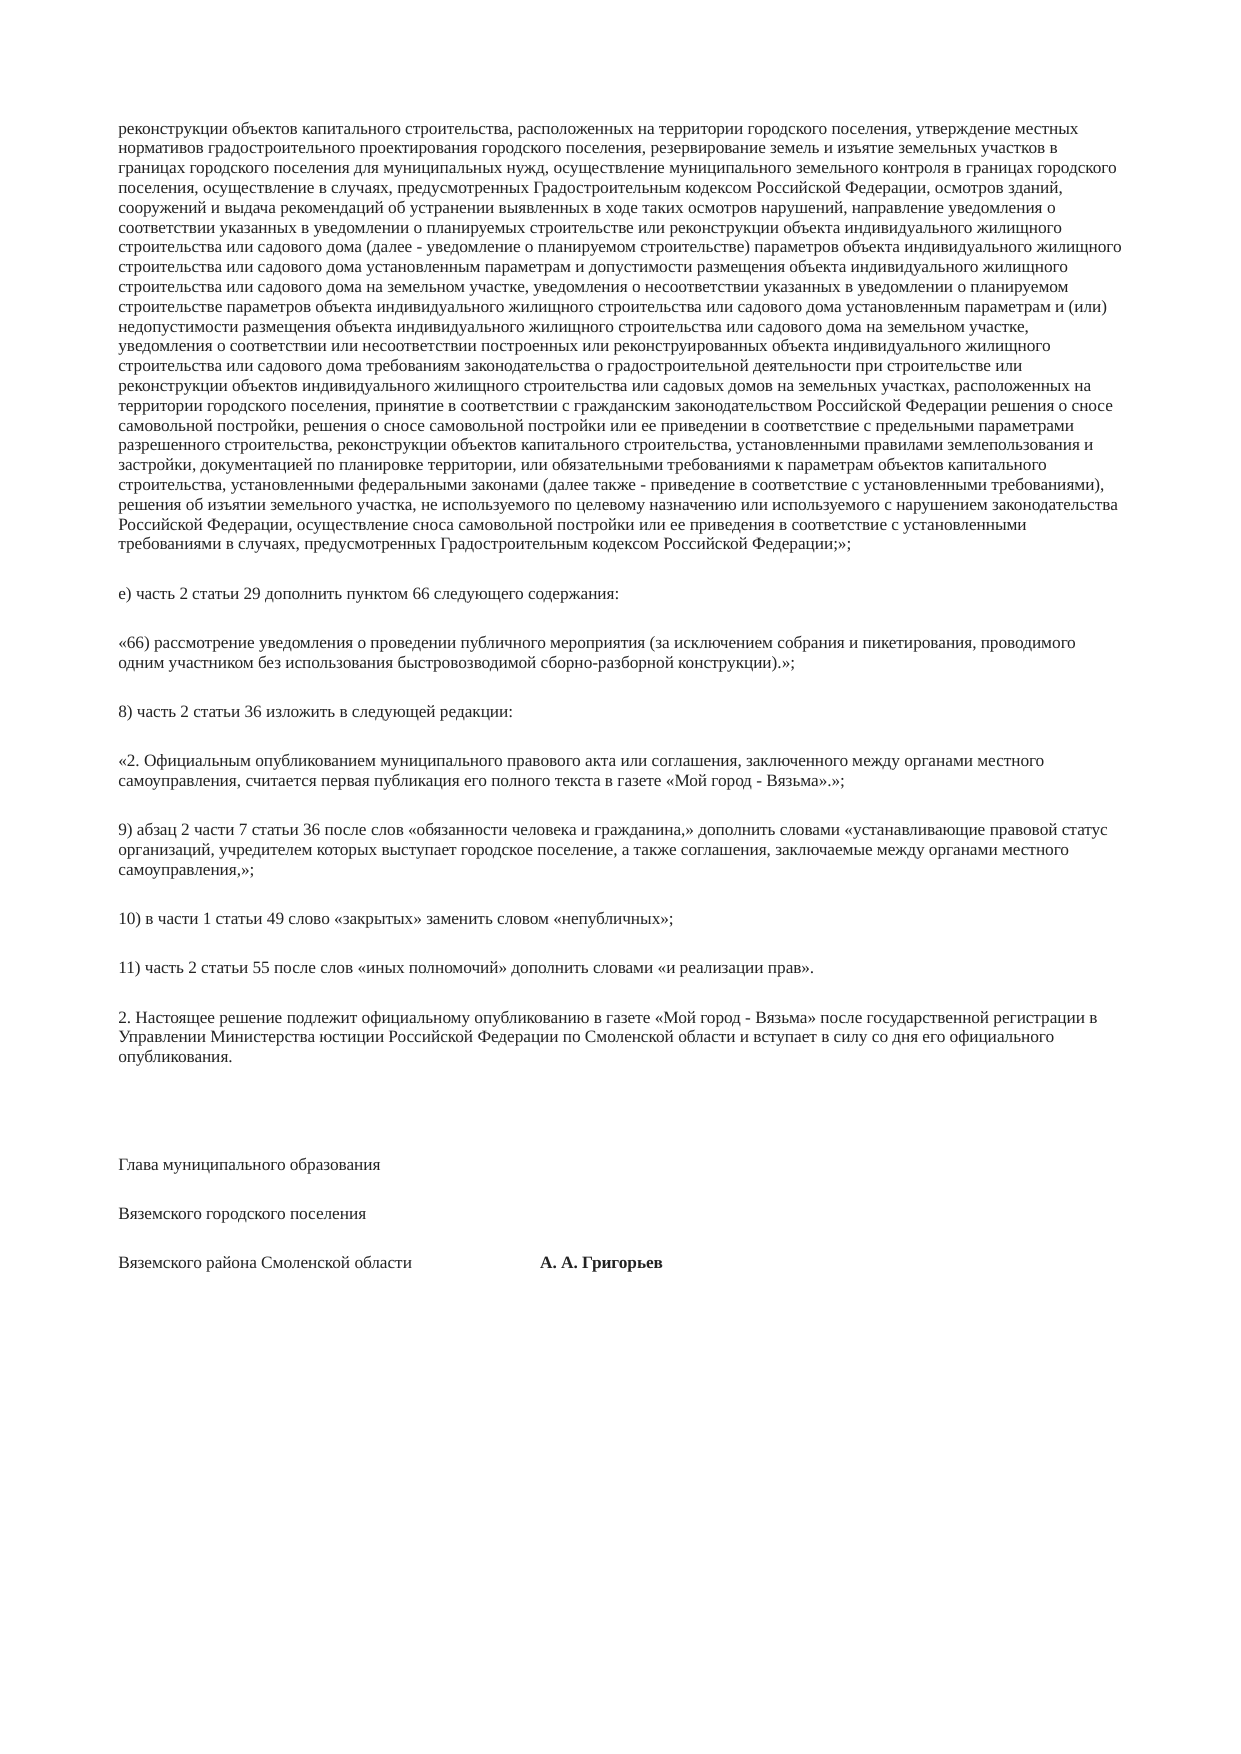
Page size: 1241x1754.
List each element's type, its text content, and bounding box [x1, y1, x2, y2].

table_cell реконструкции объектов капитального строительства, расположенных на территории городского поселения, утверждение местных нормативов градостроительного проектирования городского поселения, резервирование земель и изъятие земельных участков в границах городского поселения для муниципальных нужд, осуществление муниципального земельного контроля в границах городского поселения, осуществление в случаях, предусмотренных Градостроительным кодексом Российской Федерации, осмотров зданий, сооружений и выдача рекомендаций об устранении выявленных в ходе таких осмотров нарушений, направление уведомления о соответствии указанных в уведомлении о планируемых строительстве или реконструкции объекта индивидуального жилищного строительства или садового дома (далее - уведомление о планируемом строительстве) параметров объекта индивидуального жилищного строительства или садового дома установленным параметрам и допустимости размещения объекта индивидуального жилищного строительства или садового дома на земельном участке, уведомления о несоответствии указанных в уведомлении о планируемом строительстве параметров объекта индивидуального жилищного строительства или садового дома установленным параметрам и (или) недопустимости размещения объекта индивидуального жилищного строительства или садового дома на земельном участке, уведомления о соответствии или несоответствии построенных или реконструированных объекта индивидуального жилищного строительства или садового дома требованиям законодательства о градостроительной деятельности при строительстве или реконструкции объектов индивидуального жилищного строительства или садовых домов на земельных участках, расположенных на территории городского поселения, принятие в соответствии с гражданским законодательством Российской Федерации решения о сносе самовольной постройки, решения о сносе самовольной постройки или ее приведении в соответствие с предельными параметрами разрешенного строительства, реконструкции объектов капитального строительства, установленными правилами землепользования и застройки, документацией по планировке территории, или обязательными требованиями к параметрам объектов капитального строительства, установленными федеральными законами (далее также - приведение в соответствие с установленными требованиями), решения об изъятии земельного участка, не используемого по целевому назначению или используемого с нарушением законодательства Российской Федерации, осуществление сноса самовольной постройки или ее приведения в соответствие с установленными требованиями в случаях, предусмотренных Градостроительным кодексом Российской Федерации;»; е) часть 2 статьи 29 дополнить пунктом 66 следующего содержания: «66) рассмотрение уведомления о проведении публичного мероприятия (за исключением собрания и пикетирования, проводимого одним участником без использования быстровозводимой сборно-разборной конструкции).»; 8) часть 2 статьи 36 изложить в следующей редакции: «2. Официальным опубликованием муниципального правового акта или соглашения, заключенного между органами местного самоуправления, считается первая публикация его полного текста в газете «Мой город - Вязьма».»; 9) абзац 2 части 7 статьи 36 после слов «обязанности человека и гражданина,» дополнить словами «устанавливающие правовой статус организаций, учредителем которых выступает городское поселение, а также соглашения, заключаемые между органами местного самоуправления,»; 10) в части 1 статьи 49 слово «закрытых» заменить словом «непубличных»; 11) часть 2 статьи 55 после слов «иных полномочий» дополнить словами «и реализации прав». 2. Настоящее решение подлежит официальному опубликованию в газете «Мой город - Вязьма» после государственной регистрации в Управлении Министерства юстиции Российской Федерации по Смоленской области и вступает в силу со дня его официального опубликования. Глава муниципального образования Вяземского городского поселения Вяземского района Смоленской области А. А. Григорьев [118, 118, 1122, 1302]
